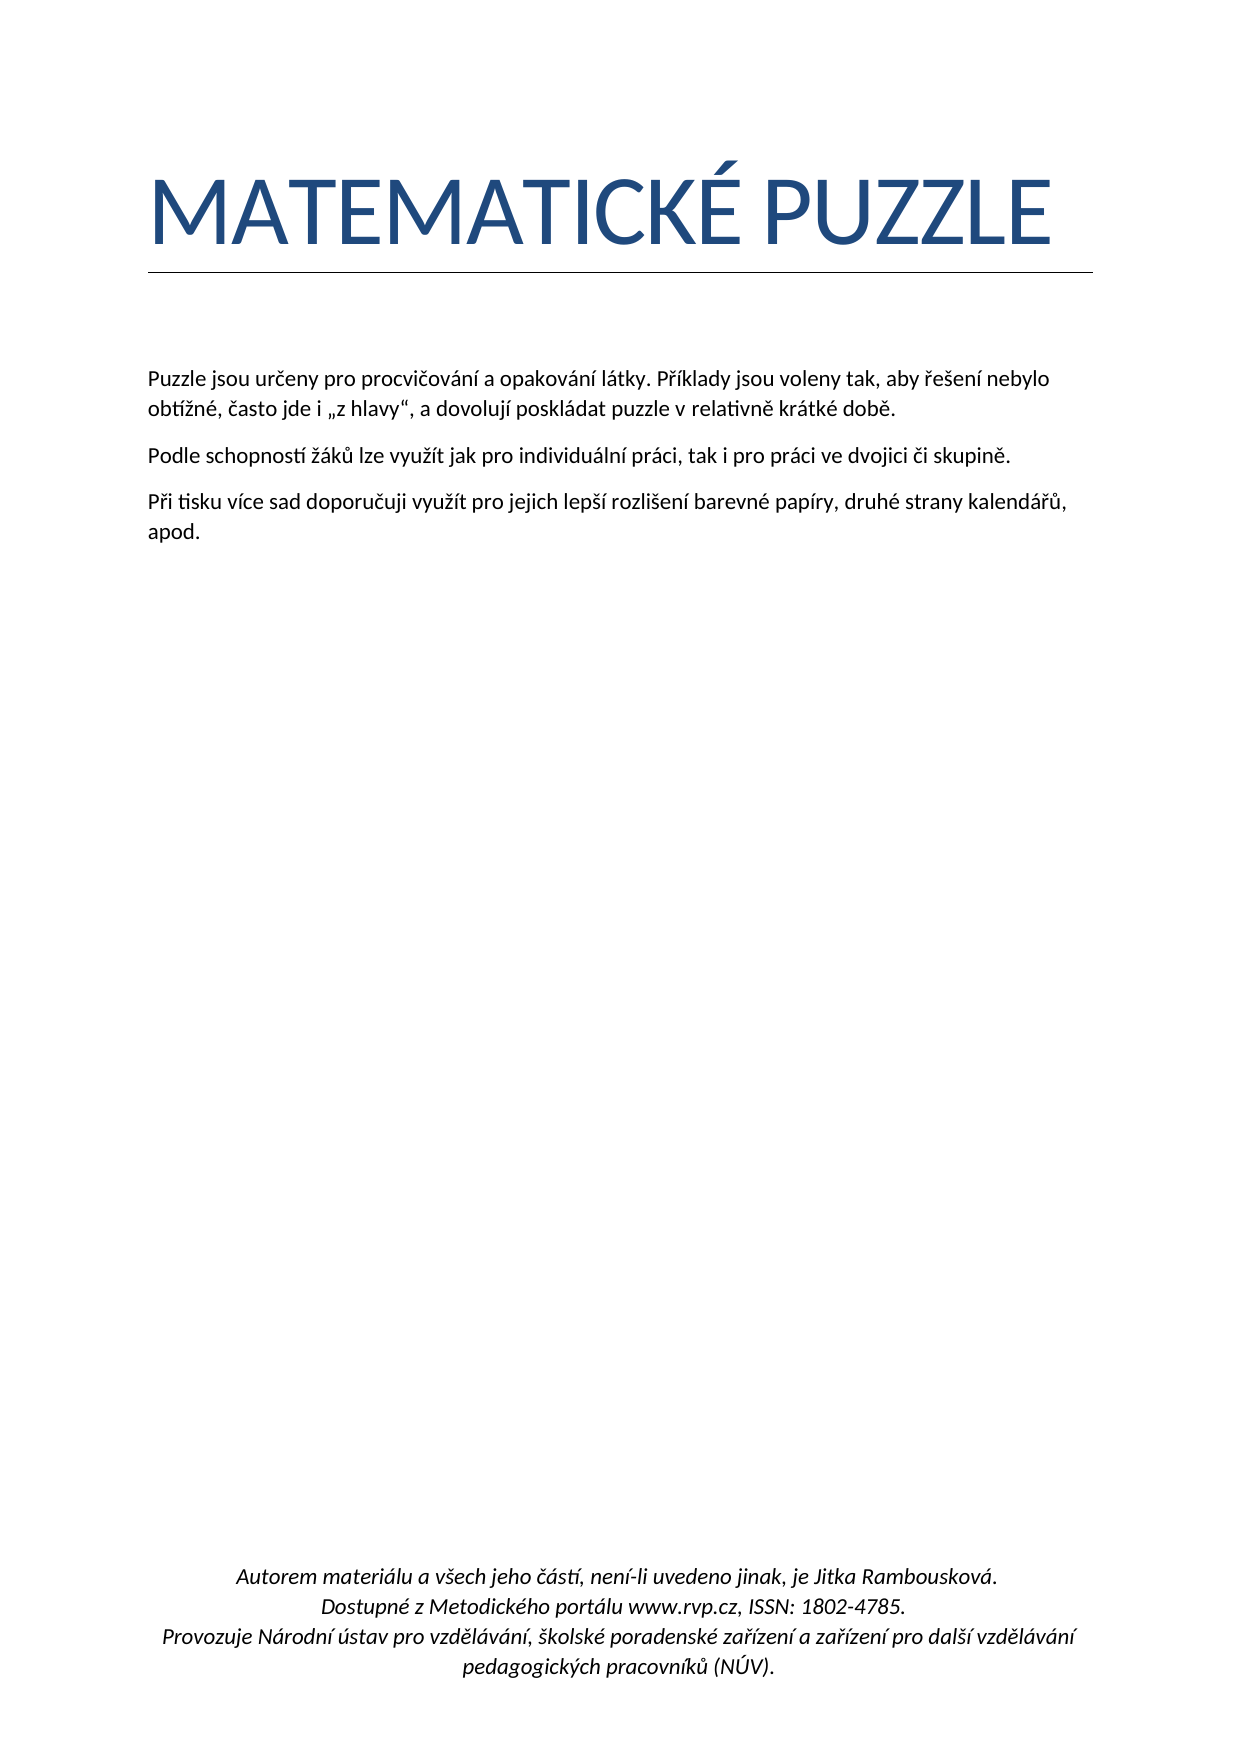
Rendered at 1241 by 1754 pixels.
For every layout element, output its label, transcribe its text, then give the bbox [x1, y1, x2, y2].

title Matematické puzzle [148, 148, 1093, 272]
text Podle schopností žáků lze využít jak pro individuální práci, tak i pro práci ve dvojici či skupině. [148, 441, 1093, 469]
text Při tisku více sad doporučuji využít pro jejich lepší rozlišení barevné papíry, druhé strany kalendářů, apod. [148, 487, 1093, 545]
text Puzzle jsou určeny pro procvičování a opakování látky. Příklady jsou voleny tak, aby řešení nebylo obtížné, často jde i „z hlavy“, a dovolují poskládat puzzle v relativně krátké době. [148, 364, 1093, 422]
